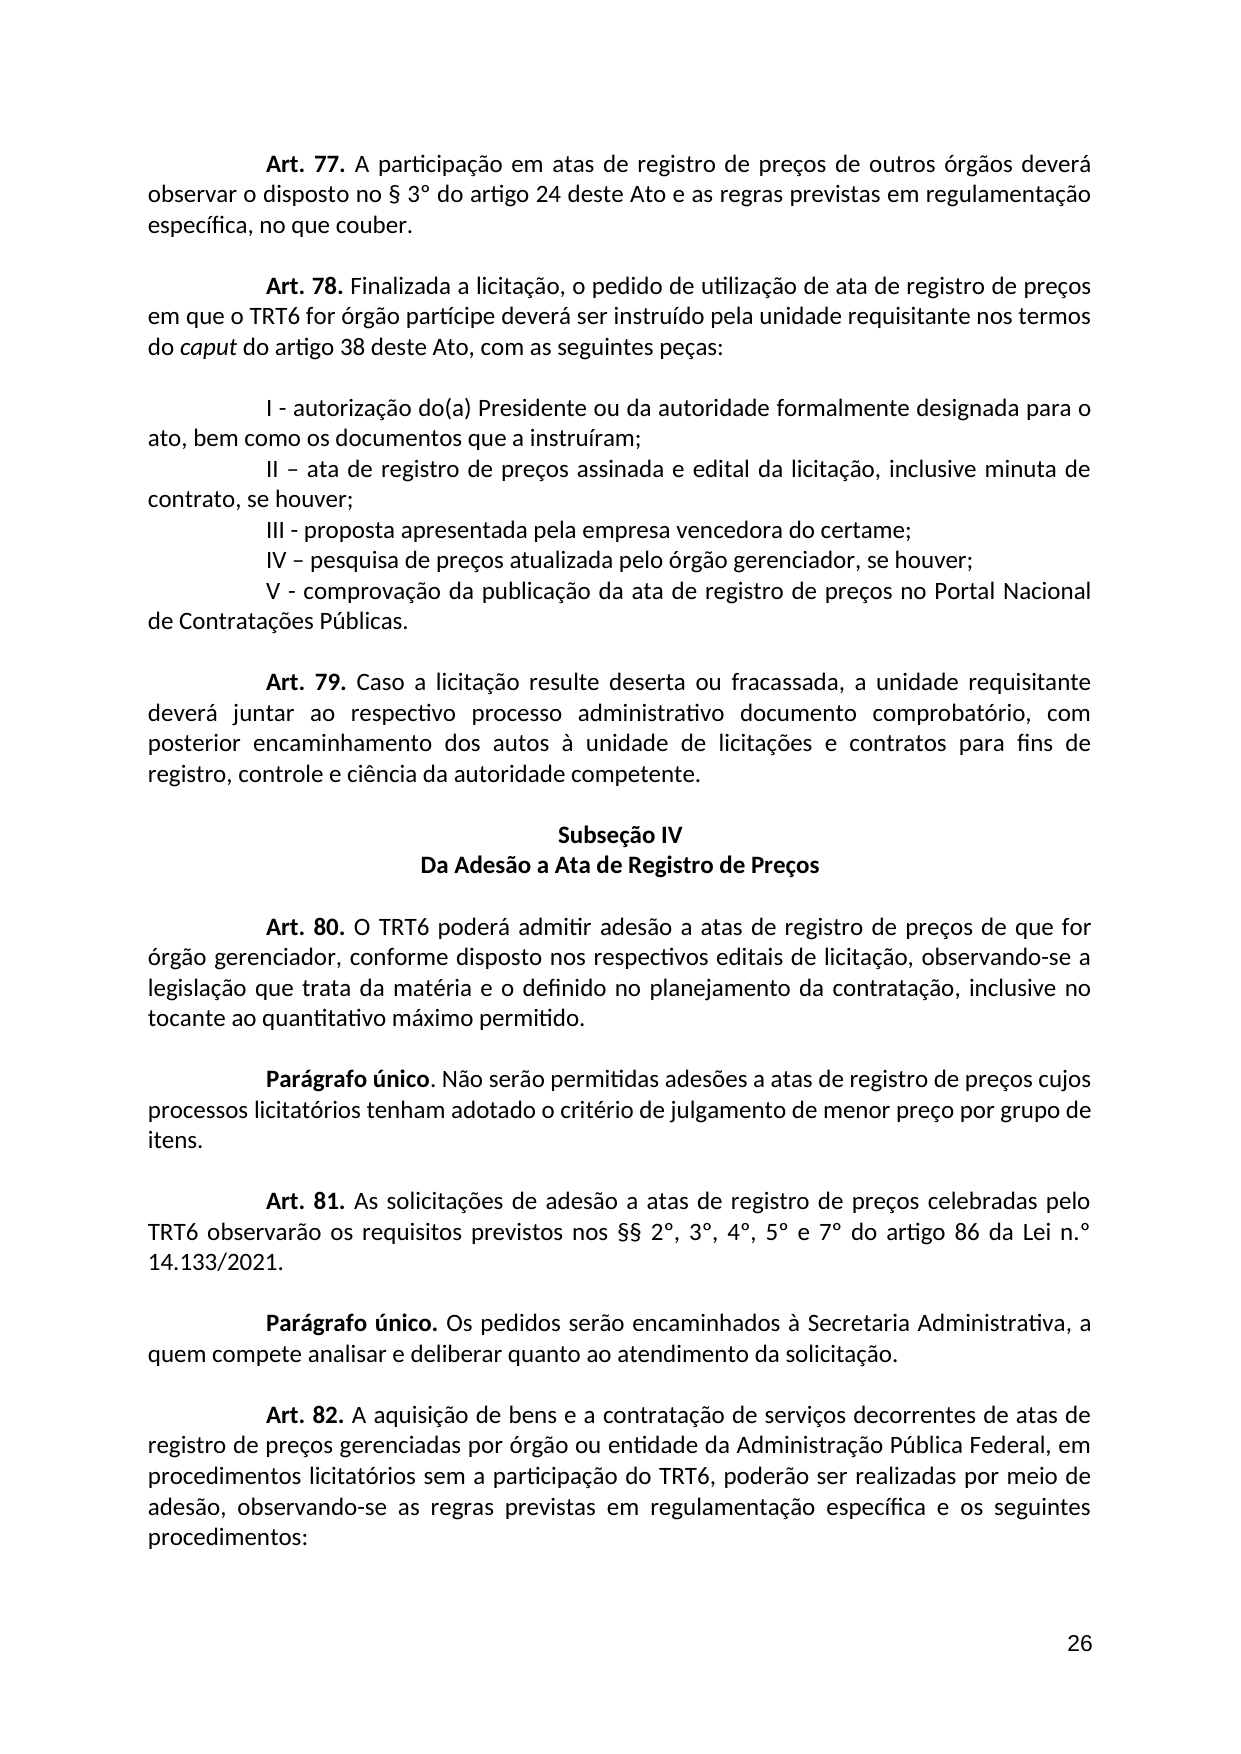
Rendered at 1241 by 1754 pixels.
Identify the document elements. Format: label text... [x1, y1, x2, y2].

text Art. 77. A participação em atas de registro de preços de outros órgãos deverá observar o disposto no § 3º do artigo 24 deste Ato e as regras previstas em regulamentação específica, no que couber. [148, 148, 1092, 239]
text Parágrafo único. Não serão permitidas adesões a atas de registro de preços cujos processos licitatórios tenham adotado o critério de julgamento de menor preço por grupo de itens. [148, 1063, 1092, 1155]
text IV – pesquisa de preços atualizada pelo órgão gerenciador, se houver; [148, 544, 1092, 575]
text Art. 79. Caso a licitação resulte deserta ou fracassada, a unidade requisitante deverá juntar ao respectivo processo administrativo documento comprobatório, com posterior encaminhamento dos autos à unidade de licitações e contratos para fins de registro, controle e ciência da autoridade competente. [148, 667, 1092, 789]
text Art. 81. As solicitações de adesão a atas de registro de preços celebradas pelo TRT6 observarão os requisitos previstos nos §§ 2º, 3º, 4º, 5º e 7º do artigo 86 da Lei n.º 14.133/2021. [148, 1185, 1092, 1277]
text Parágrafo único. Os pedidos serão encaminhados à Secretaria Administrativa, a quem compete analisar e deliberar quanto ao atendimento da solicitação. [148, 1307, 1092, 1368]
text V - comprovação da publicação da ata de registro de preços no Portal Nacional de Contratações Públicas. [148, 575, 1092, 636]
text I - autorização do(a) Presidente ou da autoridade formalmente designada para o ato, bem como os documentos que a instruíram; [148, 392, 1092, 453]
text Art. 78. Finalizada a licitação, o pedido de utilização de ata de registro de preços em que o TRT6 for órgão partícipe deverá ser instruído pela unidade requisitante nos termos do caput do artigo 38 deste Ato, com as seguintes peças: [148, 270, 1092, 361]
text II – ata de registro de preços assinada e edital da licitação, inclusive minuta de contrato, se houver; [148, 453, 1092, 514]
text Art. 80. O TRT6 poderá admitir adesão a atas de registro de preços de que for órgão gerenciador, conforme disposto nos respectivos editais de licitação, observando-se a legislação que trata da matéria e o definido no planejamento da contratação, inclusive no tocante ao quantitativo máximo permitido. [148, 911, 1092, 1033]
text Subseção IV [148, 819, 1092, 850]
text Art. 82. A aquisição de bens e a contratação de serviços decorrentes de atas de registro de preços gerenciadas por órgão ou entidade da Administração Pública Federal, em procedimentos licitatórios sem a participação do TRT6, poderão ser realizadas por meio de adesão, observando-se as regras previstas em regulamentação específica e os seguintes procedimentos: [148, 1399, 1092, 1552]
text III - proposta apresentada pela empresa vencedora do certame; [148, 514, 1092, 544]
text Da Adesão a Ata de Registro de Preços [148, 850, 1092, 880]
